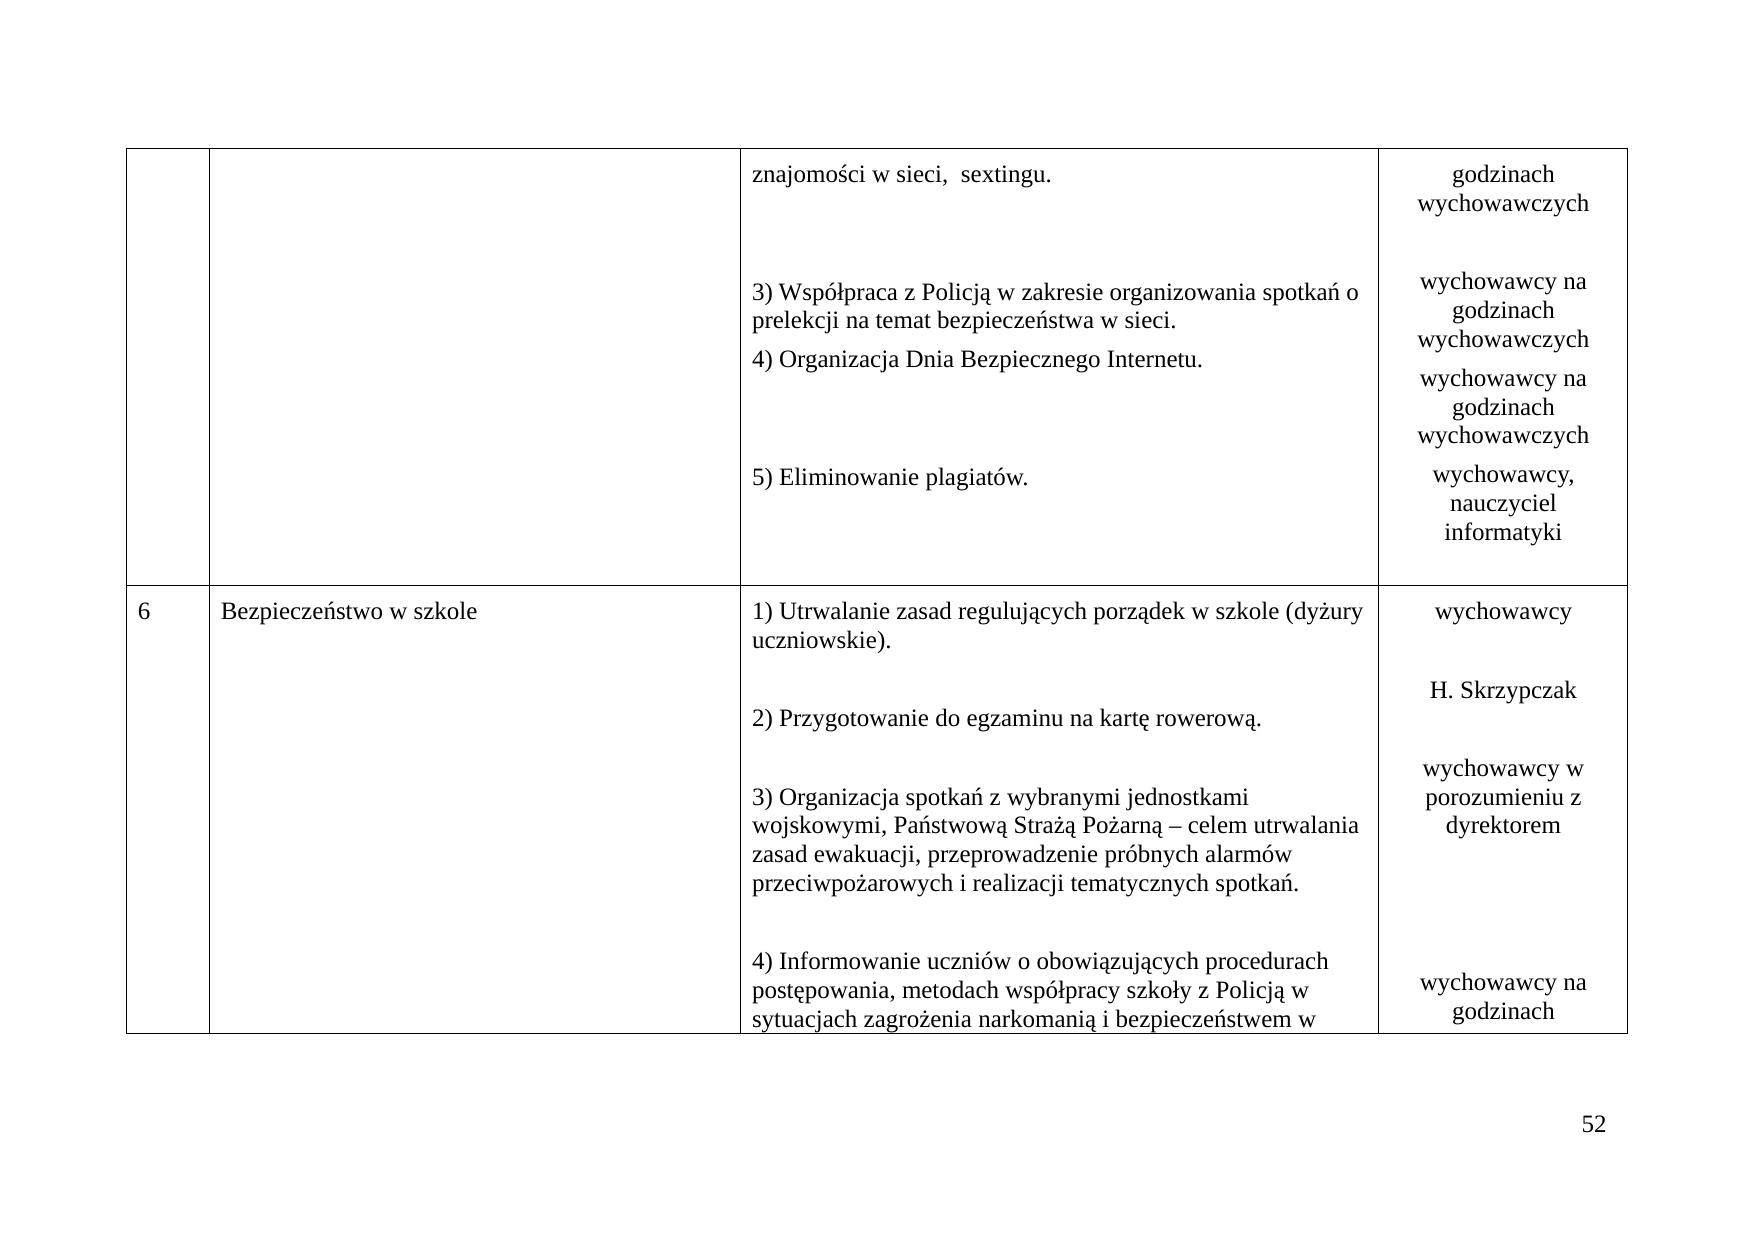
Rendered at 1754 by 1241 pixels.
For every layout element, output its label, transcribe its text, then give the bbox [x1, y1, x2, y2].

table_cell [210, 149, 740, 585]
table_cell wychowawcy H. Skrzypczak wychowawcy w porozumieniu z dyrektorem wychowawcy na godzinach [1379, 586, 1627, 1033]
table_cell godzinach wychowawczych wychowawcy na godzinach wychowawczych wychowawcy na godzinach wychowawczych wychowawcy, nauczyciel informatyki [1379, 149, 1627, 585]
table_cell znajomości w sieci, sextingu. 3) Współpraca z Policją w zakresie organizowania spotkań o prelekcji na temat bezpieczeństwa w sieci. 4) Organizacja Dnia Bezpiecznego Internetu. 5) Eliminowanie plagiatów. [741, 149, 1378, 585]
table_cell 6 [127, 586, 209, 1033]
table_cell Bezpieczeństwo w szkole [210, 586, 740, 1033]
table_cell [127, 149, 209, 585]
table_cell 1) Utrwalanie zasad regulujących porządek w szkole (dyżury uczniowskie). 2) Przygotowanie do egzaminu na kartę rowerową. 3) Organizacja spotkań z wybranymi jednostkami wojskowymi, Państwową Strażą Pożarną – celem utrwalania zasad ewakuacji, przeprowadzenie próbnych alarmów przeciwpożarowych i realizacji tematycznych spotkań. 4) Informowanie uczniów o obowiązujących procedurach postępowania, metodach współpracy szkoły z Policją w sytuacjach zagrożenia narkomanią i bezpieczeństwem w [741, 586, 1378, 1033]
